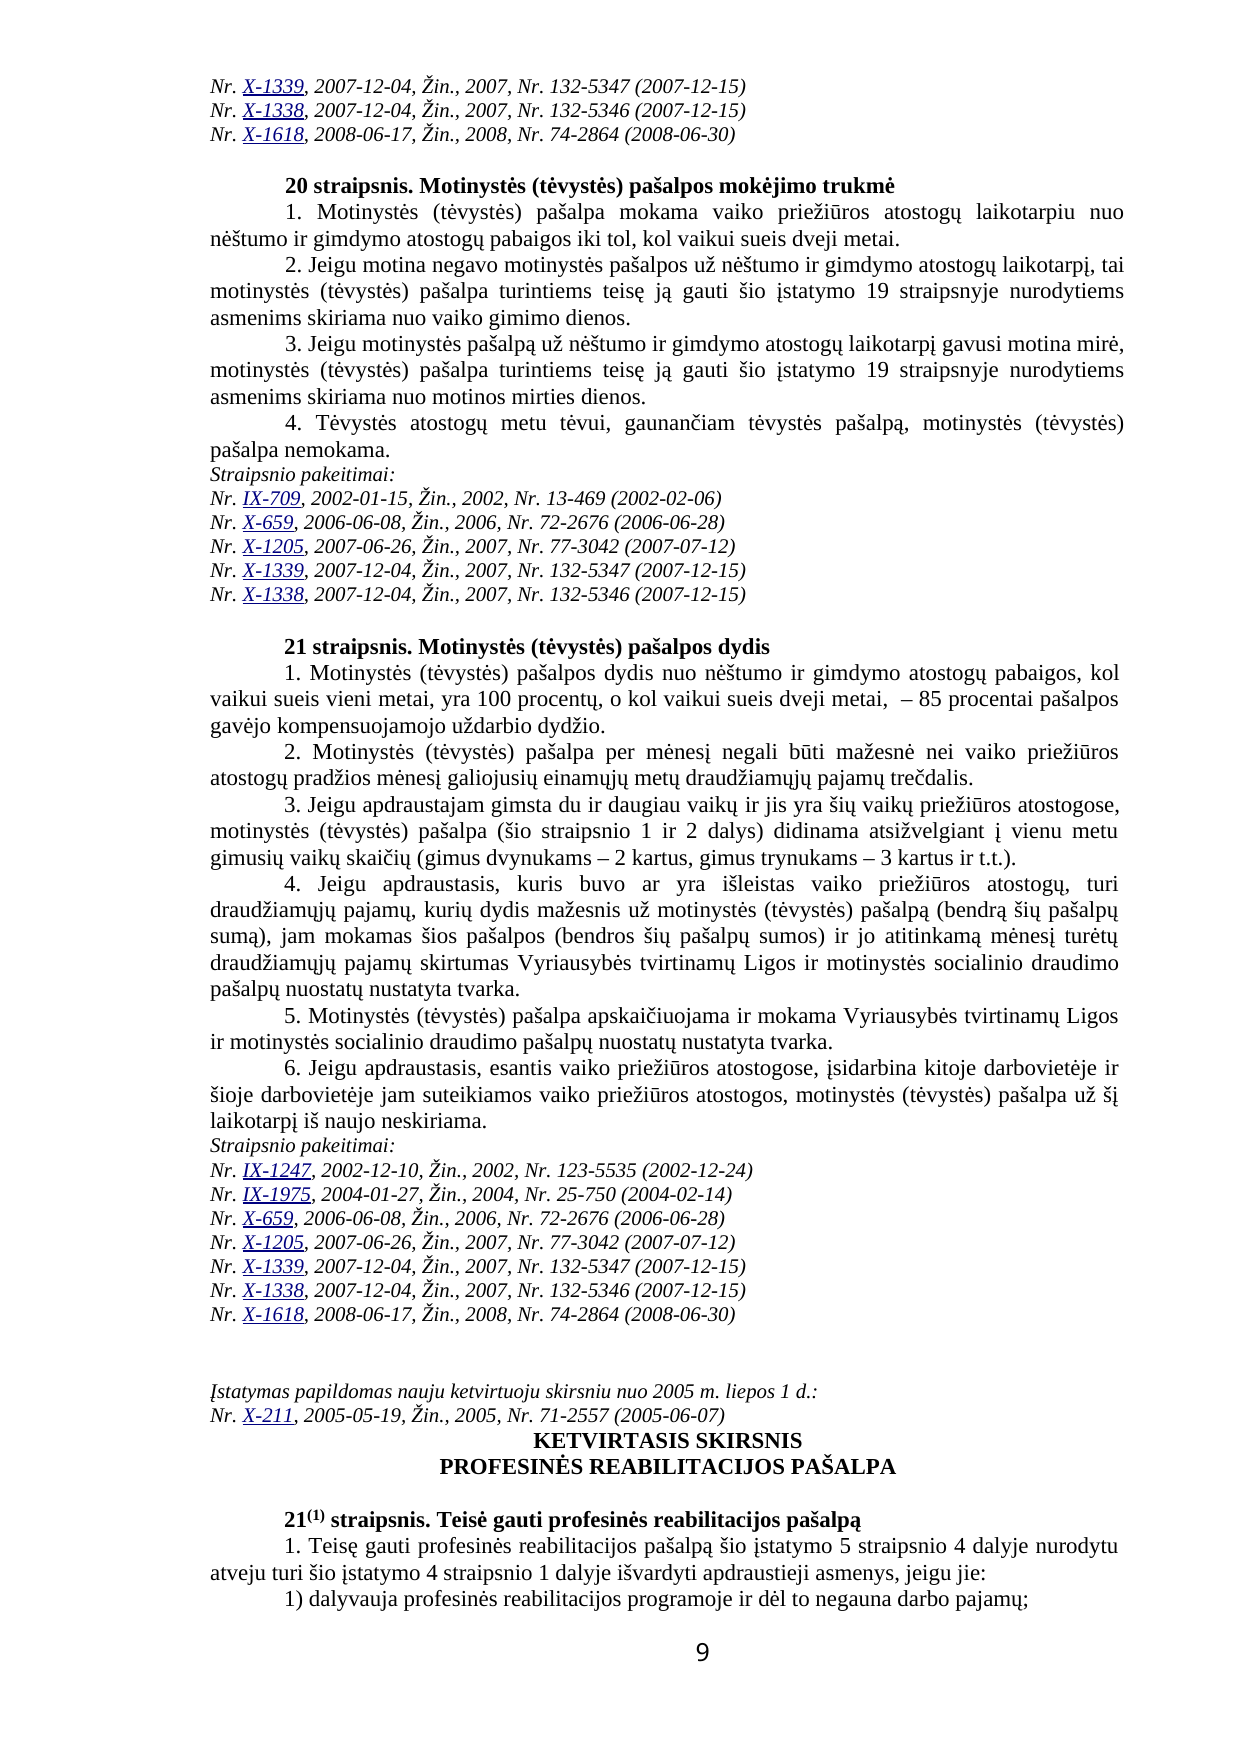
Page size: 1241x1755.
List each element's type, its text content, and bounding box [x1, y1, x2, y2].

text Nr. X-659, 2006-06-08, Žin., 2006, Nr. 72-2676 (2006-06-28) [210, 1206, 1126, 1230]
text 4. Tėvystės atostogų metu tėvui, gaunančiam tėvystės pašalpą, motinystės (tėvystės) pašalpa nemokama. [210, 409, 1126, 462]
text Nr. IX-1247, 2002-12-10, Žin., 2002, Nr. 123-5535 (2002-12-24) [210, 1157, 1126, 1182]
text 21 straipsnis. Motinystės (tėvystės) pašalpos dydis [210, 633, 1120, 659]
text 3. Jeigu motinystės pašalpą už nėštumo ir gimdymo atostogų laikotarpį gavusi motina mirė, motinystės (tėvystės) pašalpa turintiems teisę ją gauti šio įstatymo 19 straipsnyje nurodytiems asmenims skiriama nuo motinos mirties dienos. [210, 330, 1126, 409]
text 3. Jeigu apdraustajam gimsta du ir daugiau vaikų ir jis yra šių vaikų priežiūros atostogose, motinystės (tėvystės) pašalpa (šio straipsnio 1 ir 2 dalys) didinama atsižvelgiant į vienu metu gimusių vaikų skaičių (gimus dvynukams – 2 kartus, gimus trynukams – 3 kartus ir t.t.). [210, 791, 1120, 870]
text 1. Motinystės (tėvystės) pašalpa mokama vaiko priežiūros atostogų laikotarpiu nuo nėštumo ir gimdymo atostogų pabaigos iki tol, kol vaikui sueis dveji metai. [210, 198, 1126, 251]
text Nr. X-1339, 2007-12-04, Žin., 2007, Nr. 132-5347 (2007-12-15) [210, 73, 1126, 98]
text 6. Jeigu apdraustasis, esantis vaiko priežiūros atostogose, įsidarbina kitoje darbovietėje ir šioje darbovietėje jam suteikiamos vaiko priežiūros atostogos, motinystės (tėvystės) pašalpa už šį laikotarpį iš naujo neskiriama. [210, 1054, 1120, 1133]
text 1) dalyvauja profesinės reabilitacijos programoje ir dėl to negauna darbo pajamų; [210, 1585, 1120, 1611]
text 2. Jeigu motina negavo motinystės pašalpos už nėštumo ir gimdymo atostogų laikotarpį, tai motinystės (tėvystės) pašalpa turintiems teisę ją gauti šio įstatymo 19 straipsnyje nurodytiems asmenims skiriama nuo vaiko gimimo dienos. [210, 251, 1126, 330]
text Nr. X-1338, 2007-12-04, Žin., 2007, Nr. 132-5346 (2007-12-15) [210, 1278, 1126, 1302]
text 1. Motinystės (tėvystės) pašalpos dydis nuo nėštumo ir gimdymo atostogų pabaigos, kol vaikui sueis vieni metai, yra 100 procentų, o kol vaikui sueis dveji metai, – 85 procentai pašalpos gavėjo kompensuojamojo uždarbio dydžio. [210, 659, 1120, 738]
text KETVIRTASIS SKIRSNIS [210, 1427, 1126, 1453]
text 5. Motinystės (tėvystės) pašalpa apskaičiuojama ir mokama Vyriausybės tvirtinamų Ligos ir motinystės socialinio draudimo pašalpų nuostatų nustatyta tvarka. [210, 1002, 1120, 1054]
text 2. Motinystės (tėvystės) pašalpa per mėnesį negali būti mažesnė nei vaiko priežiūros atostogų pradžios mėnesį galiojusių einamųjų metų draudžiamųjų pajamų trečdalis. [210, 738, 1120, 791]
text PROFESINĖS REABILITACIJOS PAŠALPA [210, 1453, 1126, 1479]
text Nr. X-211, 2005-05-19, Žin., 2005, Nr. 71-2557 (2005-06-07) [210, 1403, 1126, 1427]
text Nr. X-1338, 2007-12-04, Žin., 2007, Nr. 132-5346 (2007-12-15) [210, 582, 1126, 606]
text 4. Jeigu apdraustasis, kuris buvo ar yra išleistas vaiko priežiūros atostogų, turi draudžiamųjų pajamų, kurių dydis mažesnis už motinystės (tėvystės) pašalpą (bendrą šių pašalpų sumą), jam mokamas šios pašalpos (bendros šių pašalpų sumos) ir jo atitinkamą mėnesį turėtų draudžiamųjų pajamų skirtumas Vyriausybės tvirtinamų Ligos ir motinystės socialinio draudimo pašalpų nuostatų nustatyta tvarka. [210, 870, 1120, 1002]
text Nr. IX-1975, 2004-01-27, Žin., 2004, Nr. 25-750 (2004-02-14) [210, 1182, 1126, 1206]
text Straipsnio pakeitimai: [210, 1133, 1126, 1157]
text Nr. IX-709, 2002-01-15, Žin., 2002, Nr. 13-469 (2002-02-06) [210, 486, 1126, 510]
text Nr. X-1339, 2007-12-04, Žin., 2007, Nr. 132-5347 (2007-12-15) [210, 1254, 1126, 1278]
text Nr. X-1618, 2008-06-17, Žin., 2008, Nr. 74-2864 (2008-06-30) [210, 1302, 1120, 1326]
text 21(1) straipsnis. Teisė gauti profesinės reabilitacijos pašalpą [210, 1506, 1120, 1532]
text Nr. X-1618, 2008-06-17, Žin., 2008, Nr. 74-2864 (2008-06-30) [210, 122, 1120, 146]
text 20 straipsnis. Motinystės (tėvystės) pašalpos mokėjimo trukmė [210, 172, 1126, 198]
text Nr. X-659, 2006-06-08, Žin., 2006, Nr. 72-2676 (2006-06-28) [210, 510, 1126, 534]
text Nr. X-1338, 2007-12-04, Žin., 2007, Nr. 132-5346 (2007-12-15) [210, 98, 1126, 122]
text Įstatymas papildomas nauju ketvirtuoju skirsniu nuo 2005 m. liepos 1 d.: [210, 1379, 1126, 1403]
text Nr. X-1339, 2007-12-04, Žin., 2007, Nr. 132-5347 (2007-12-15) [210, 558, 1126, 582]
text Nr. X-1205, 2007-06-26, Žin., 2007, Nr. 77-3042 (2007-07-12) [210, 1230, 1126, 1254]
text 1. Teisę gauti profesinės reabilitacijos pašalpą šio įstatymo 5 straipsnio 4 dalyje nurodytu atveju turi šio įstatymo 4 straipsnio 1 dalyje išvardyti apdraustieji asmenys, jeigu jie: [210, 1532, 1120, 1585]
text Nr. X-1205, 2007-06-26, Žin., 2007, Nr. 77-3042 (2007-07-12) [210, 534, 1126, 558]
text Straipsnio pakeitimai: [210, 462, 1126, 486]
